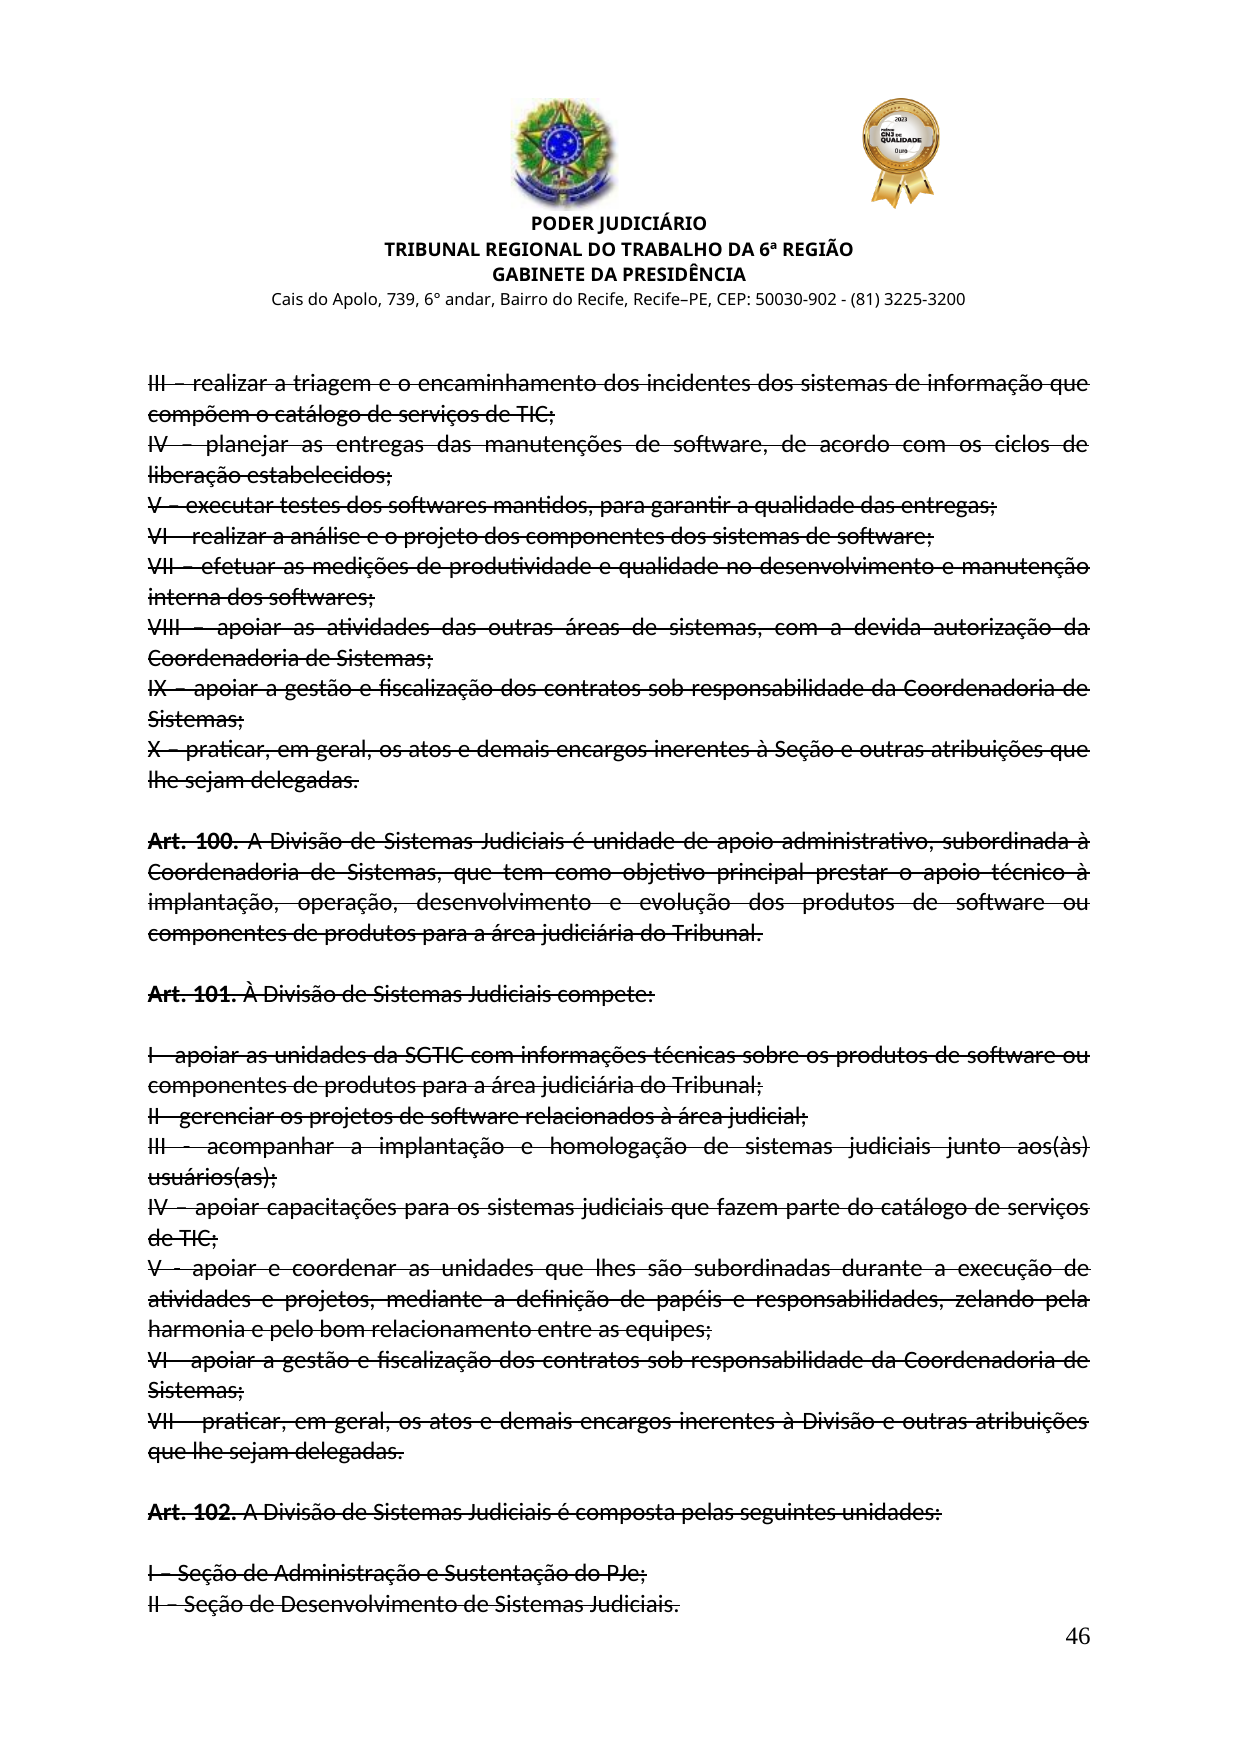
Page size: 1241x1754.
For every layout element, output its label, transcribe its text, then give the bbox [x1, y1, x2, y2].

text V - apoiar e coordenar as unidades que lhes são subordinadas durante a execução de atividades e projetos, mediante a definição de papéis e responsabilidades, zelando pela harmonia e pelo bom relacionamento entre as equipes; [147, 1270, 1090, 1299]
text VI - apoiar a gestão e fiscalização dos contratos sob responsabilidade da Coordenadoria de Sistemas; [147, 1344, 1090, 1360]
text VIII – apoiar as atividades das outras áreas de sistemas, com a devida autorização da Coordenadoria de Sistemas; [147, 629, 1090, 672]
text VI - apoiar a gestão e fiscalização dos contratos sob responsabilidade da Coordenadoria de Sistemas; [147, 1361, 1090, 1405]
text Art. 100. A Divisão de Sistemas Judiciais é unidade de apoio administrativo, subordinada à Coordenadoria de Sistemas, que tem como objetivo principal prestar o apoio técnico à implantação, operação, desenvolvimento e evolução dos produtos de software ou componentes de produtos para a área judiciária do Tribunal. [147, 843, 1090, 872]
text VIII – apoiar as atividades das outras áreas de sistemas, com a devida autorização da Coordenadoria de Sistemas; [147, 611, 1090, 628]
text II – Seção de Desenvolvimento de Sistemas Judiciais. [147, 1588, 1090, 1619]
text IX – apoiar a gestão e fiscalização dos contratos sob responsabilidade da Coordenadoria de Sistemas; [147, 690, 1090, 733]
text Art. 100. A Divisão de Sistemas Judiciais é unidade de apoio administrativo, subordinada à Coordenadoria de Sistemas, que tem como objetivo principal prestar o apoio técnico à implantação, operação, desenvolvimento e evolução dos produtos de software ou componentes de produtos para a área judiciária do Tribunal. [147, 825, 1090, 841]
text III – realizar a triagem e o encaminhamento dos incidentes dos sistemas de informação que compõem o catálogo de serviços de TIC; [147, 367, 1090, 384]
text V - apoiar e coordenar as unidades que lhes são subordinadas durante a execução de atividades e projetos, mediante a definição de papéis e responsabilidades, zelando pela harmonia e pelo bom relacionamento entre as equipes; [147, 1252, 1090, 1269]
text Art. 100. A Divisão de Sistemas Judiciais é unidade de apoio administrativo, subordinada à Coordenadoria de Sistemas, que tem como objetivo principal prestar o apoio técnico à implantação, operação, desenvolvimento e evolução dos produtos de software ou componentes de produtos para a área judiciária do Tribunal. [147, 873, 1090, 903]
text Art. 102. A Divisão de Sistemas Judiciais é composta pelas seguintes unidades: [147, 1497, 1090, 1527]
text III – realizar a triagem e o encaminhamento dos incidentes dos sistemas de informação que compõem o catálogo de serviços de TIC; [147, 385, 1090, 428]
text X – praticar, em geral, os atos e demais encargos inerentes à Seção e outras atribuições que lhe sejam delegadas. [147, 752, 1090, 794]
text I - apoiar as unidades da SGTIC com informações técnicas sobre os produtos de software ou componentes de produtos para a área judiciária do Tribunal; [147, 1039, 1090, 1055]
text IV – apoiar capacitações para os sistemas judiciais que fazem parte do catálogo de serviços de TIC; [147, 1191, 1090, 1208]
text IV – apoiar capacitações para os sistemas judiciais que fazem parte do catálogo de serviços de TIC; [147, 1209, 1090, 1252]
text VII – praticar, em geral, os atos e demais encargos inerentes à Divisão e outras atribuições que lhe sejam delegadas. [147, 1405, 1090, 1466]
text VII – efetuar as medições de produtividade e qualidade no desenvolvimento e manutenção interna dos softwares; [147, 568, 1090, 611]
text VII – efetuar as medições de produtividade e qualidade no desenvolvimento e manutenção interna dos softwares; [147, 550, 1090, 567]
text Art. 101. À Divisão de Sistemas Judiciais compete: [147, 978, 1090, 1008]
text IV – planejar as entregas das manutenções de software, de acordo com os ciclos de liberação estabelecidos; [147, 428, 1090, 489]
text I - apoiar as unidades da SGTIC com informações técnicas sobre os produtos de software ou componentes de produtos para a área judiciária do Tribunal; [147, 1056, 1090, 1100]
text V – executar testes dos softwares mantidos, para garantir a qualidade das entregas; [147, 489, 1090, 520]
text II - gerenciar os projetos de software relacionados à área judicial; [147, 1100, 1090, 1130]
text III - acompanhar a implantação e homologação de sistemas judiciais junto aos(às) usuários(as); [147, 1148, 1090, 1191]
text I – Seção de Administração e Sustentação do PJe; [147, 1558, 1090, 1588]
text V - apoiar e coordenar as unidades que lhes são subordinadas durante a execução de atividades e projetos, mediante a definição de papéis e responsabilidades, zelando pela harmonia e pelo bom relacionamento entre as equipes; [147, 1300, 1090, 1344]
text Art. 100. A Divisão de Sistemas Judiciais é unidade de apoio administrativo, subordinada à Coordenadoria de Sistemas, que tem como objetivo principal prestar o apoio técnico à implantação, operação, desenvolvimento e evolução dos produtos de software ou componentes de produtos para a área judiciária do Tribunal. [147, 904, 1090, 947]
text VI – realizar a análise e o projeto dos componentes dos sistemas de software; [147, 520, 1090, 550]
text III - acompanhar a implantação e homologação de sistemas judiciais junto aos(às) usuários(as); [147, 1130, 1090, 1147]
text IX – apoiar a gestão e fiscalização dos contratos sob responsabilidade da Coordenadoria de Sistemas; [147, 672, 1090, 689]
text X – praticar, em geral, os atos e demais encargos inerentes à Seção e outras atribuições que lhe sejam delegadas. [147, 733, 1090, 750]
